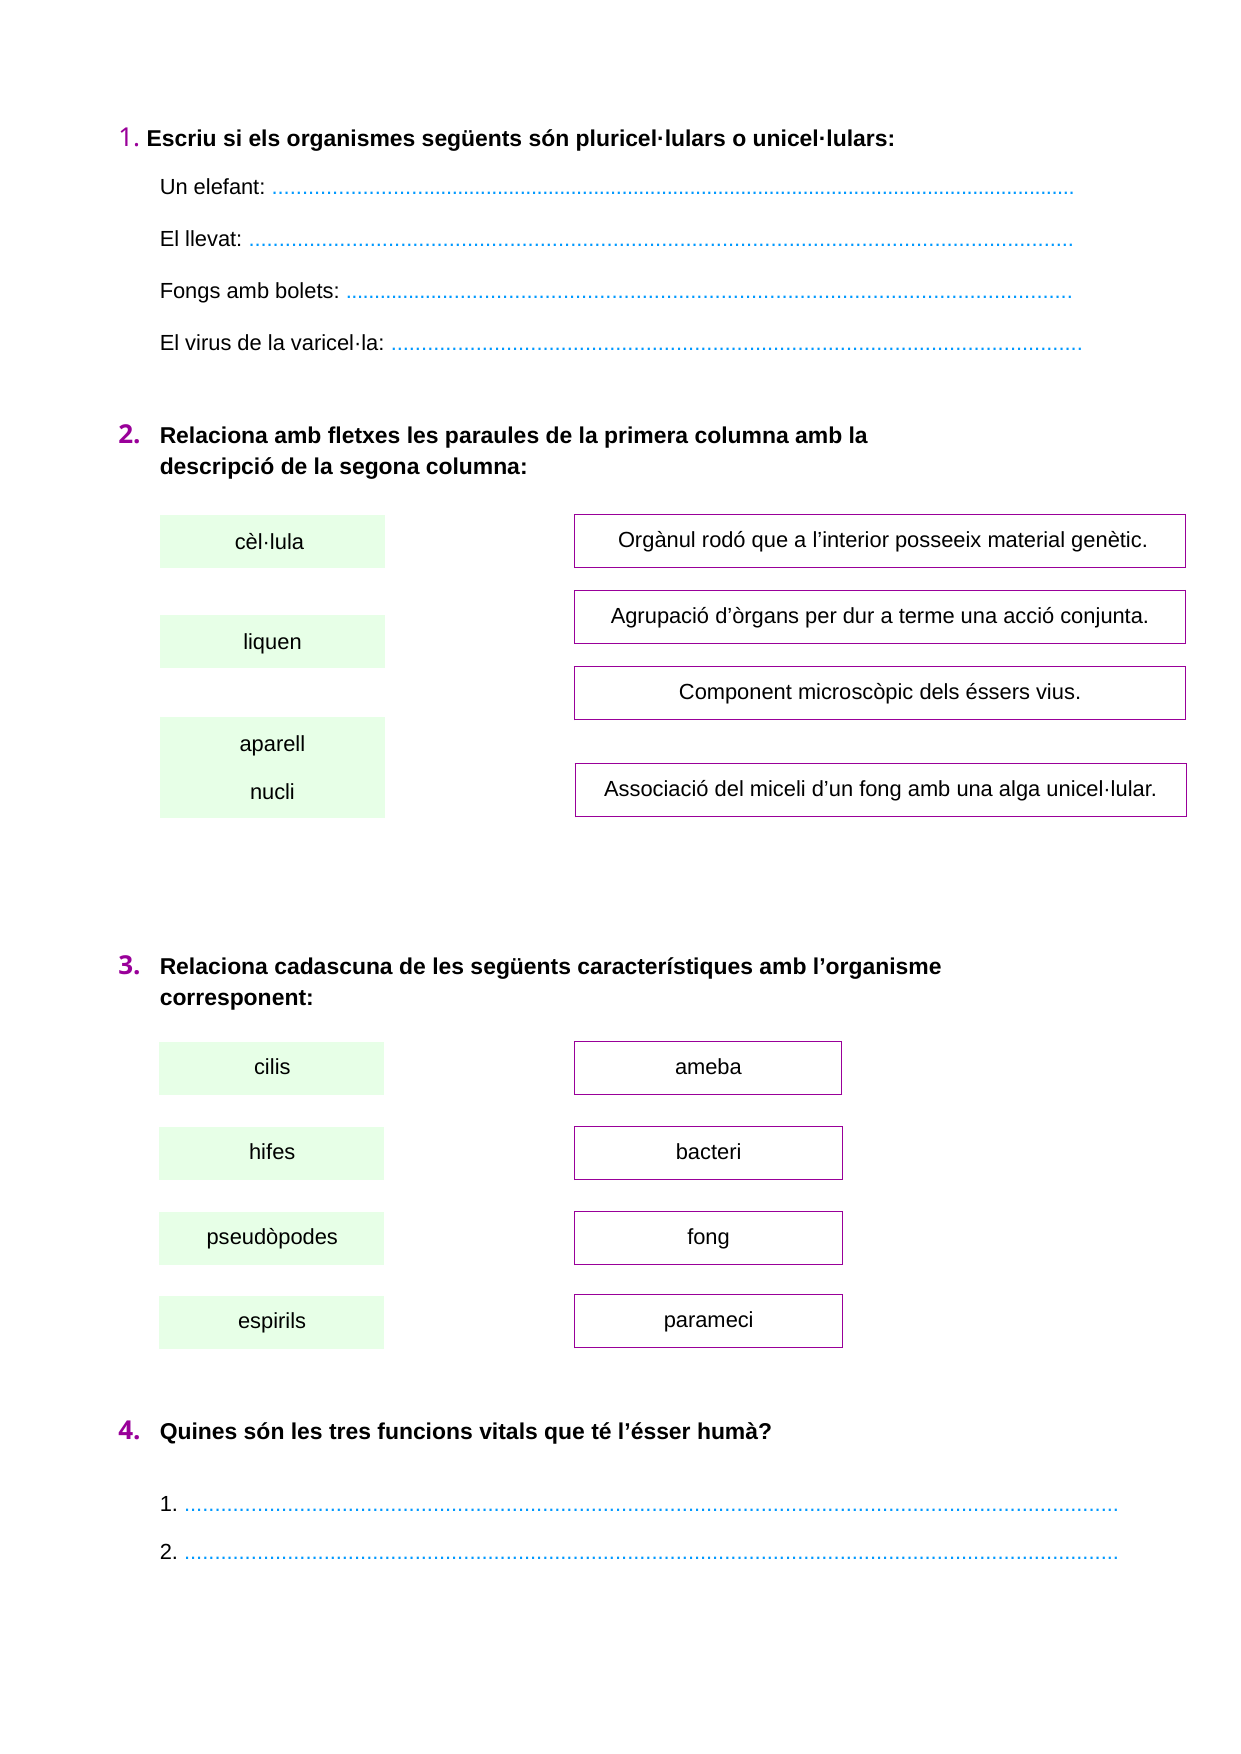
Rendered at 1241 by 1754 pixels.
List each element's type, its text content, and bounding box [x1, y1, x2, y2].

text cèl·lula [163, 528, 382, 554]
text hifes [163, 1139, 381, 1164]
text Associació del miceli d’un fong amb una alga unicel·lular. [578, 776, 1183, 801]
text fong [578, 1224, 839, 1249]
text 2. Relaciona amb fletxes les paraules de la primera columna amb la descripció de la segona columna: [118, 418, 945, 481]
text 3. Relaciona cadascuna de les següents característiques amb l’organisme corresponent: [118, 949, 974, 1012]
text El virus de la varicel·la: .................................................................................................................. [118, 322, 1122, 358]
text Component microscòpic dels éssers vius. [578, 679, 1182, 704]
text Orgànul rodó que a l’interior posseeix material genètic. [584, 527, 1182, 552]
text 2. .......................................................................................................................................................... [159, 1531, 1122, 1566]
text Un elefant: ............................................................................................................................................ [159, 166, 1122, 202]
text espirils [162, 1308, 381, 1333]
text cilis [163, 1054, 381, 1079]
text nucli [163, 779, 382, 804]
text parameci [578, 1307, 839, 1332]
text 4. Quines són les tres funcions vitals que té l’ésser humà? [118, 1414, 945, 1445]
text ameba [578, 1054, 838, 1079]
text aparell [163, 731, 382, 756]
text 1. .......................................................................................................................................................... [159, 1483, 1122, 1518]
text Fongs amb bolets: ......................................................................................................................... [118, 270, 1122, 306]
text pseudòpodes [163, 1224, 381, 1249]
text El llevat: ........................................................................................................................................ [118, 218, 1122, 254]
text 1. Escriu si els organismes següents són pluricel·lulars o unicel·lulars: [118, 118, 1122, 154]
text liquen [163, 629, 382, 654]
text Agrupació d’òrgans per dur a terme una acció conjunta. [578, 602, 1182, 628]
text bacteri [578, 1139, 839, 1164]
